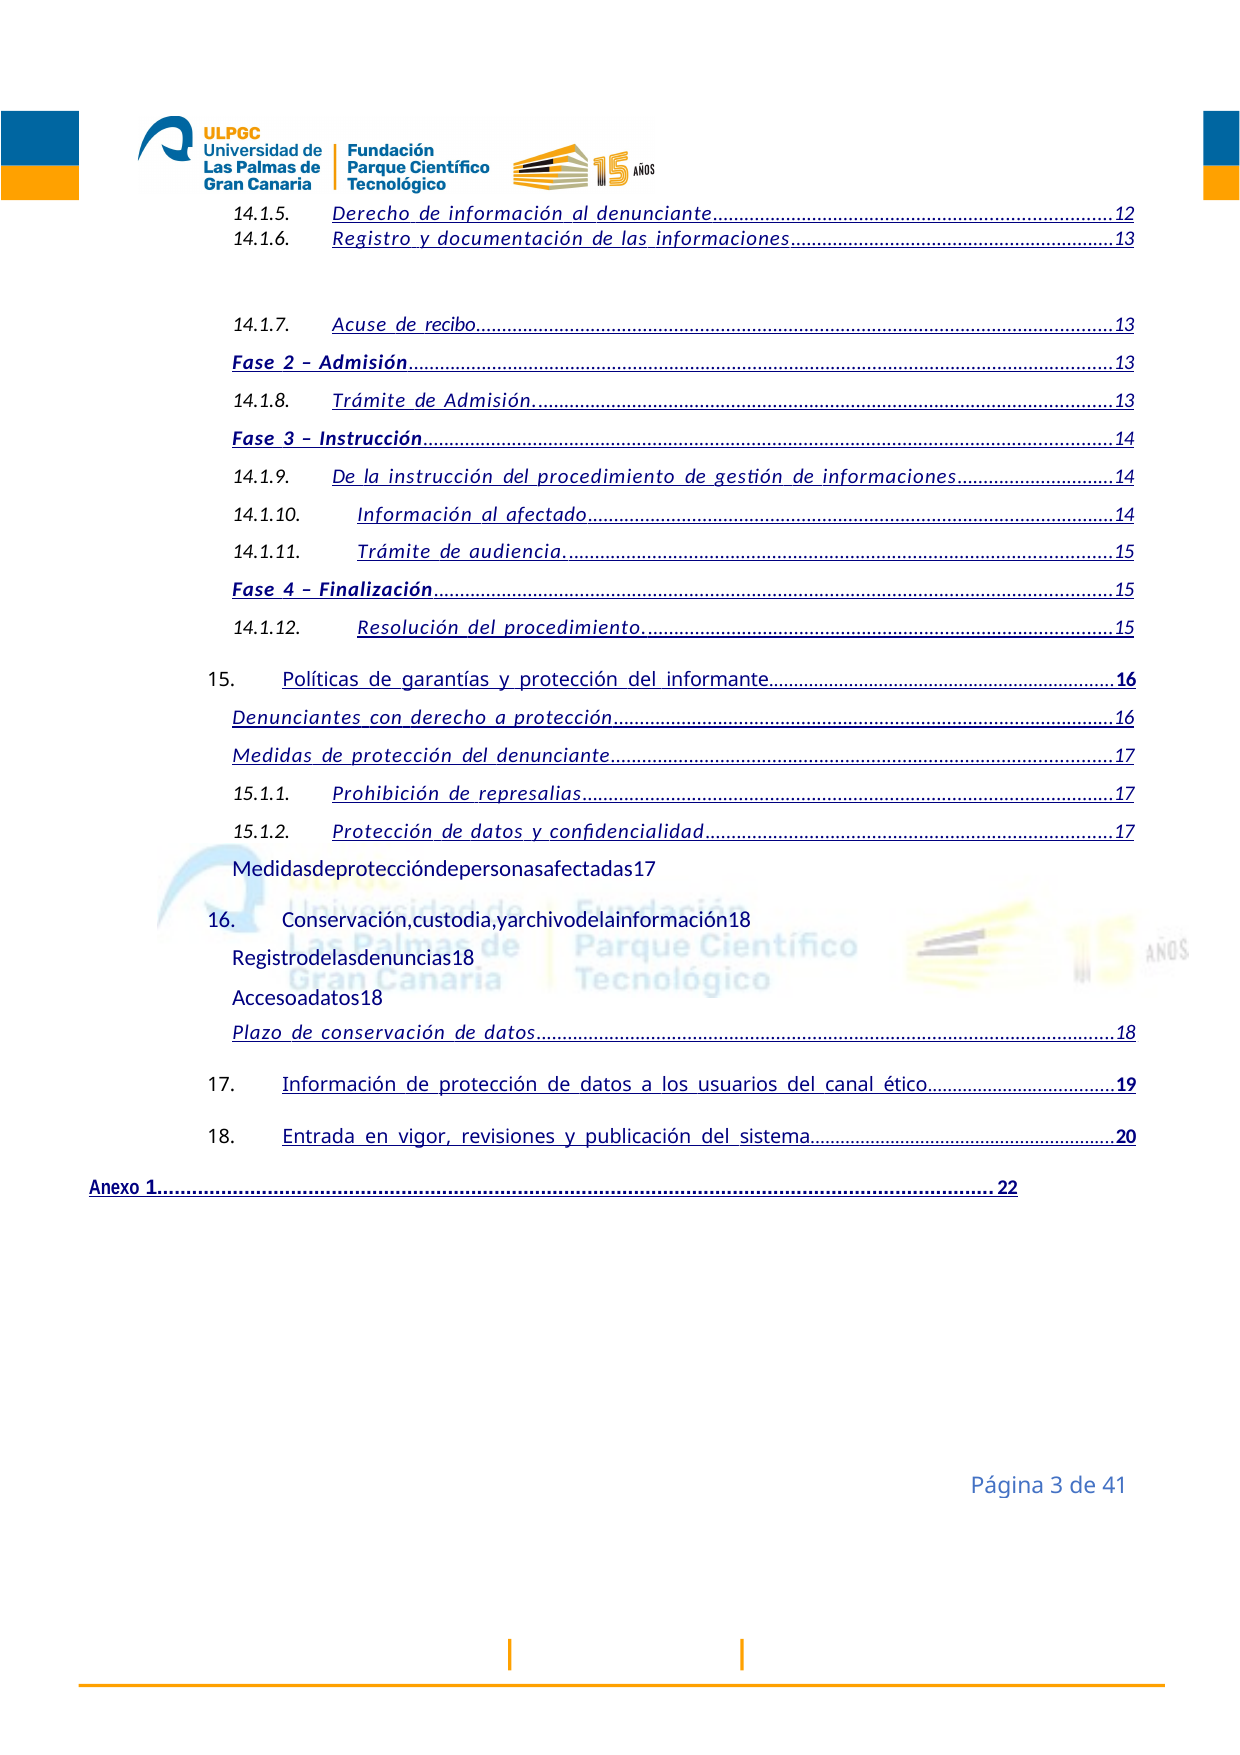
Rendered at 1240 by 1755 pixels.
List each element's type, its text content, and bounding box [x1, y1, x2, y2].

list Información de protección de datos a los usuarios del canal ético 19 [207, 1070, 1195, 1097]
subtitle Anexo 1 22 [88, 1174, 1195, 1199]
text Medidas de protección del denunciante 17 [232, 742, 1195, 768]
list De la instrucción del procedimiento de gestión de informaciones 14 [232, 463, 1195, 488]
text Fase 4 – Finalización 15 [232, 576, 1195, 602]
text Denunciantes con derecho a protección 16 [232, 704, 1195, 730]
list Trámite de Admisión. 13 [232, 387, 1195, 412]
list Políticas de garantías y protección del informante 16 [207, 665, 1195, 692]
list Derecho de información al denunciante 12 [232, 200, 1195, 225]
list Resolución del procedimiento. 15 [232, 614, 1195, 640]
list Información al afectado 14 [232, 501, 1195, 526]
list Entrada en vigor, revisiones y publicación del sistema 20 [207, 1122, 1195, 1149]
list Prohibición de represalias 17 [232, 780, 1195, 806]
text Fase 3 – Instrucción 14 [232, 425, 1195, 450]
list Protección de datos y confidencialidad 17 [232, 818, 1195, 844]
list Registro y documentación de las informaciones 13 [232, 225, 1195, 251]
text Fase 2 – Admisión 13 [232, 349, 1195, 374]
text Plazo de conservación de datos 18 [232, 1019, 1195, 1045]
list Trámite de audiencia. 15 [232, 538, 1195, 564]
list Acuse de recibo 13 [232, 311, 1195, 336]
